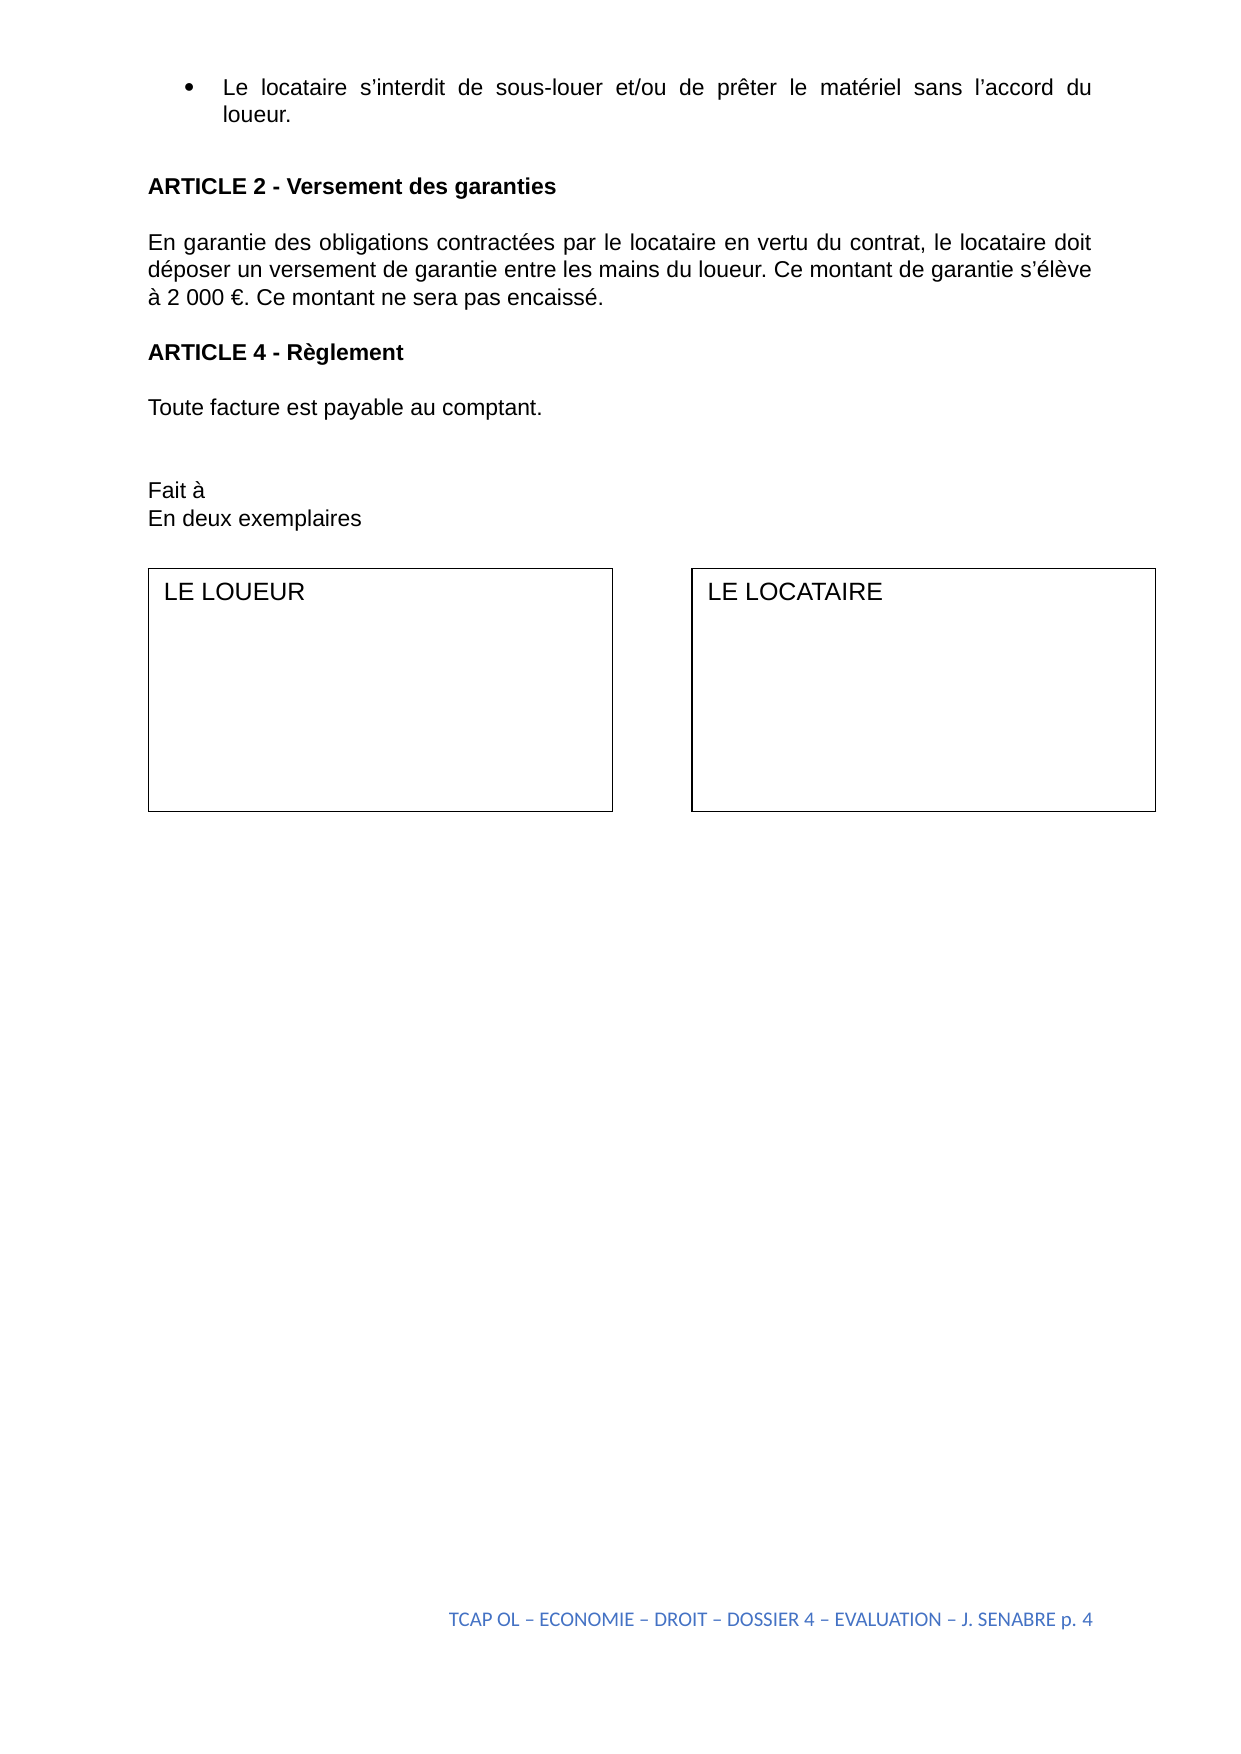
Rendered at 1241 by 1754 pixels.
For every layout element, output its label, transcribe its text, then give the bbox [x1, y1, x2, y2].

text ARTICLE 2 - Versement des garanties [148, 173, 1092, 200]
text Fait à [148, 477, 1092, 503]
text LE LOCATAIRE [707, 577, 1140, 605]
text En garantie des obligations contractées par le locataire en vertu du contrat, le locataire doit déposer un versement de garantie entre les mains du loueur. Ce montant de garantie s’élève à 2 000 €. Ce montant ne sera pas encaissé. [148, 228, 1092, 310]
text Toute facture est payable au comptant. [148, 394, 1092, 421]
text En deux exemplaires [148, 504, 1092, 531]
text LE LOUEUR [164, 577, 597, 605]
text ARTICLE 4 - Règlement [148, 339, 1092, 365]
list Le locataire s’interdit de sous-louer et/ou de prêter le matériel sans l’accord du loueur. [185, 74, 1092, 128]
